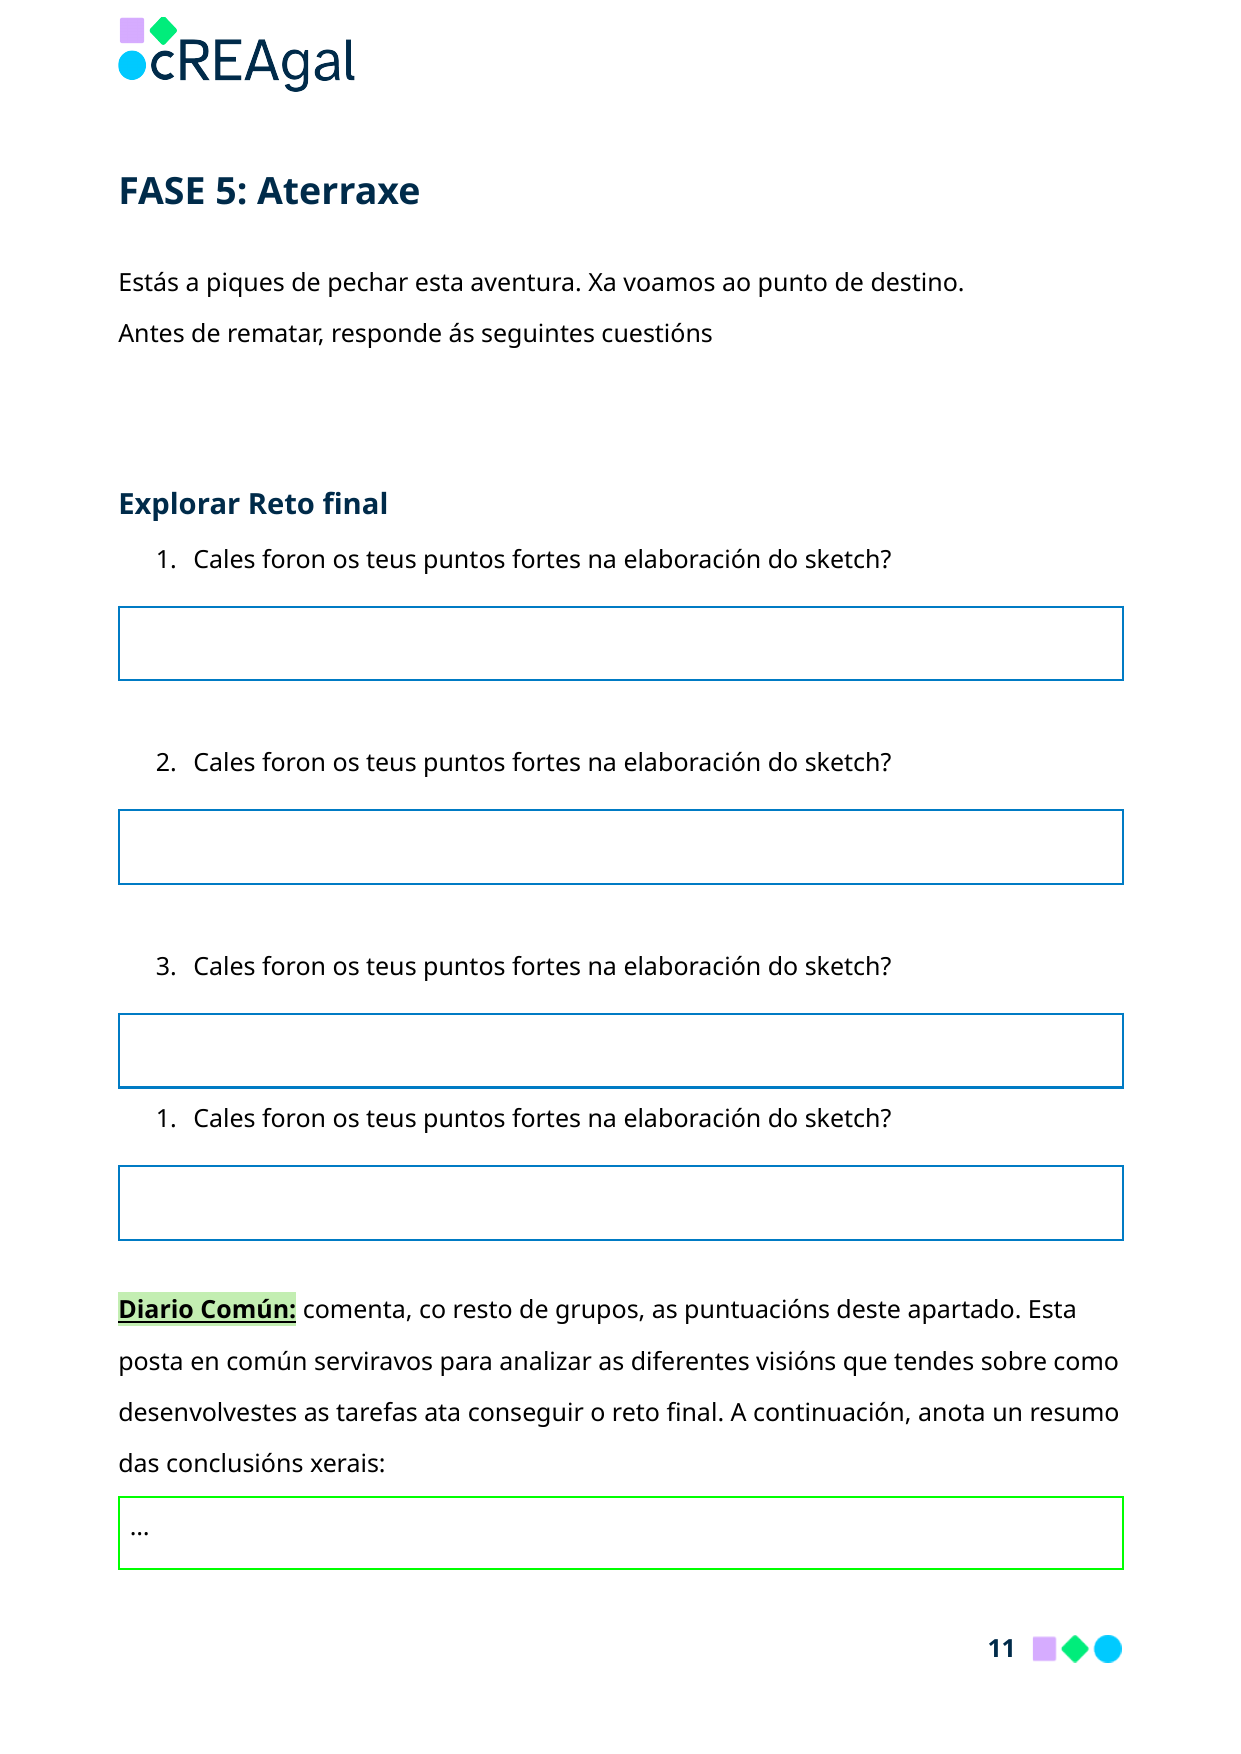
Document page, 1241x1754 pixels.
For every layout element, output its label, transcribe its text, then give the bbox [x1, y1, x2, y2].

subtitle Explorar Reto final [118, 483, 1122, 523]
picture [1112, 1635, 1122, 1646]
table_header [120, 811, 1122, 883]
text Antes de rematar, responde ás seguintes cuestións [118, 316, 1122, 350]
text Estás a piques de pechar esta aventura. Xa voamos ao punto de destino. [118, 265, 1122, 299]
table_header … [120, 1498, 1122, 1567]
picture [1111, 1652, 1122, 1663]
table_header [120, 608, 1122, 679]
picture [118, 17, 355, 92]
picture [1032, 1635, 1105, 1663]
table_header [120, 1015, 1122, 1086]
list Cales foron os teus puntos fortes na elaboración do sketch? [156, 948, 1122, 983]
list Cales foron os teus puntos fortes na elaboración do sketch? [156, 1101, 1122, 1135]
list Cales foron os teus puntos fortes na elaboración do sketch? [156, 745, 1122, 779]
list Cales foron os teus puntos fortes na elaboración do sketch? [156, 541, 1122, 576]
text Diario Común: comenta, co resto de grupos, as puntuacións deste apartado. Esta posta en común serviravos para analizar as diferentes visións que tendes sobre como desenvolvestes as tarefas ata conseguir o reto final. A continuación, anota un resumo das conclusións xerais: [118, 1292, 1122, 1479]
table_header [120, 1167, 1122, 1239]
subtitle FASE 5: Aterraxe [118, 164, 1122, 216]
